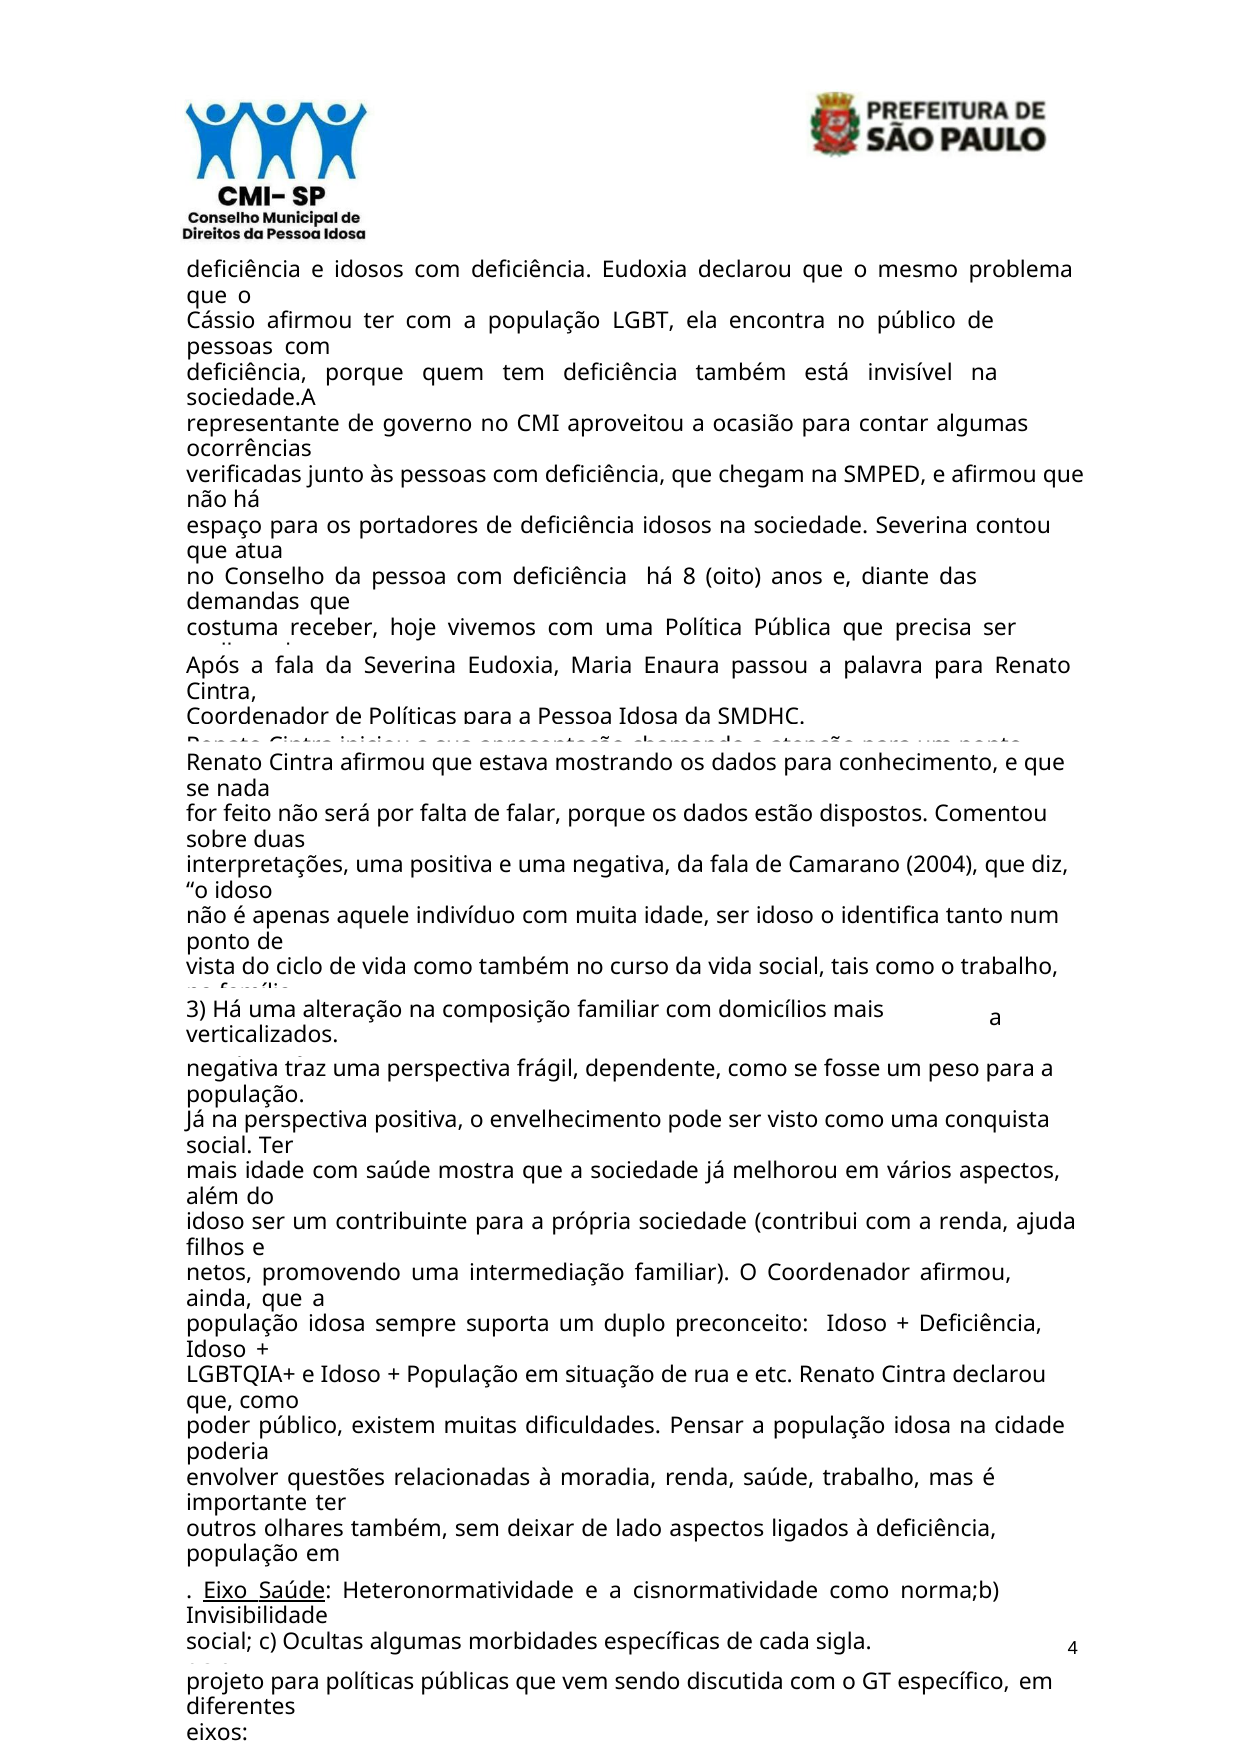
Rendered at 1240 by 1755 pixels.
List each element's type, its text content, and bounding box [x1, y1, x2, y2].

text Após a fala da Severina Eudoxia, Maria Enaura passou a palavra para Renato Cintra, [186, 653, 1086, 704]
text interpretações, uma positiva e uma negativa, da fala de Camarano (2004), que diz, “o idoso [186, 852, 1086, 903]
text construção de políticas públicas. Em seguida, apresentou a proposta de construção de um [186, 1663, 1086, 1669]
text representante de governo no CMI aproveitou a ocasião para contar algumas ocorrências [186, 411, 1086, 462]
text sexualidade, renda entre outros”. Para ele, quando se fala em idoso, a interpretação [990, 1005, 1086, 1056]
text costuma receber, hoje vivemos com uma Política Pública que precisa ser melhorada. [186, 615, 1086, 644]
picture [175, 90, 376, 249]
text deficiência e idosos com deficiência. Eudoxia declarou que o mesmo problema que o [186, 257, 1086, 308]
text 3) Há uma alteração na composição familiar com domicílios mais verticalizados. [186, 997, 982, 1048]
text deficiência, porque quem tem deficiência também está invisível na sociedade.A [186, 359, 1086, 411]
text projeto para políticas públicas que vem sendo discutida com o GT específico, em diferentes [186, 1669, 1086, 1720]
text negativa traz uma perspectiva frágil, dependente, como se fosse um peso para a população. [186, 1056, 1086, 1107]
text outros olhares também, sem deixar de lado aspectos ligados à deficiência, população em [186, 1516, 1086, 1567]
text poder público, existem muitas dificuldades. Pensar a população idosa na cidade poderia [186, 1413, 1086, 1464]
text Renato Cintra afirmou que estava mostrando os dados para conhecimento, e que se nada [186, 750, 1086, 801]
text for feito não será por falta de falar, porque os dados estão dispostos. Comentou sobre duas [186, 801, 1086, 852]
text vista do ciclo de vida como também no curso da vida social, tais como o trabalho, na família, [186, 954, 1086, 1005]
text 4 [1067, 1638, 1085, 1659]
text espaço para os portadores de deficiência idosos na sociedade. Severina contou que atua [186, 513, 1086, 564]
text netos, promovendo uma intermediação familiar). O Coordenador afirmou, ainda, que a [186, 1260, 1086, 1311]
text social; c) Ocultas algumas morbidades específicas de cada sigla. [186, 1629, 1058, 1654]
text Renato Cintra iniciou a sua apresentação chamando a atenção para um ponto comum entre [186, 733, 1086, 741]
text Cássio afirmou ter com a população LGBT, ela encontra no público de pessoas com [186, 308, 1086, 359]
text envolver questões relacionadas à moradia, renda, saúde, trabalho, mas é importante ter [186, 1464, 1086, 1516]
text no Conselho da pessoa com deficiência há 8 (oito) anos e, diante das demandas que [186, 564, 1086, 615]
text LGBTQIA+ e Idoso + População em situação de rua e etc. Renato Cintra declarou que, como [186, 1362, 1086, 1413]
text Já na perspectiva positiva, o envelhecimento pode ser visto como uma conquista social. Ter [186, 1107, 1086, 1158]
text população idosa sempre suporta um duplo preconceito: Idoso + Deficiência, Idoso + [186, 1311, 1086, 1362]
text . Eixo Saúde: Heteronormatividade e a cisnormatividade como norma;b) Invisibilidade [186, 1578, 1086, 1629]
text Coordenador de Políticas para a Pessoa Idosa da SMDHC. [186, 704, 1086, 724]
text mais idade com saúde mostra que a sociedade já melhorou em vários aspectos, além do [186, 1158, 1086, 1209]
picture [0, 0, 7, 7]
text idoso ser um contribuinte para a própria sociedade (contribui com a renda, ajuda filhos e [186, 1209, 1086, 1260]
text eixos: [186, 1720, 1086, 1745]
text não é apenas aquele indivíduo com muita idade, ser idoso o identifica tanto num ponto de [186, 903, 1086, 954]
picture [804, 89, 1049, 162]
text verificadas junto às pessoas com deficiência, que chegam na SMPED, e afirmou que não há [186, 462, 1086, 513]
